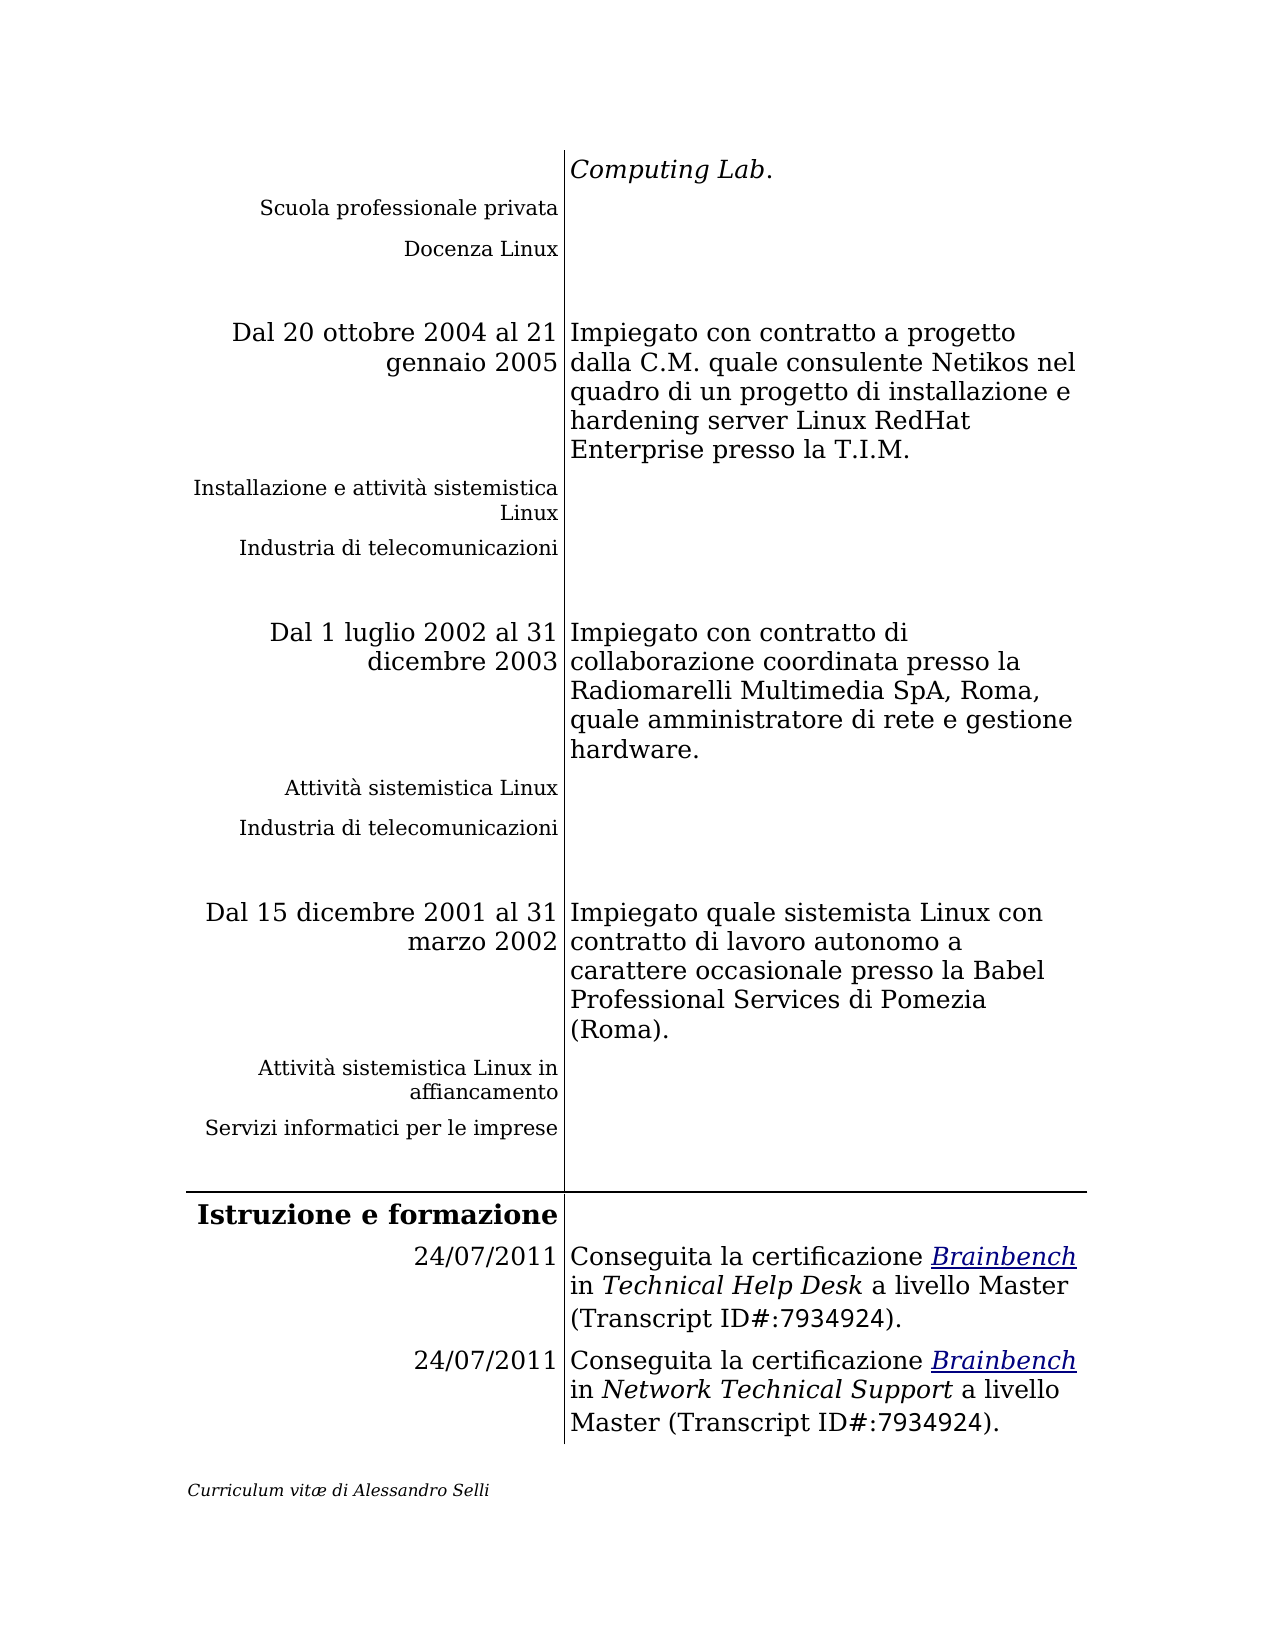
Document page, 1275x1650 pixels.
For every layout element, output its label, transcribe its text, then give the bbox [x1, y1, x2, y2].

table_cell [565, 272, 1087, 313]
table_cell [186, 1151, 564, 1191]
table_cell [565, 471, 1087, 531]
table_cell Dal 15 dicembre 2001 al 31 marzo 2002 [186, 892, 564, 1050]
table_cell Industria di telecomunicazioni [186, 811, 564, 851]
table_cell [565, 231, 1087, 272]
table_cell [565, 811, 1087, 851]
table_cell 24/07/2011 [186, 1340, 564, 1444]
table_cell Conseguita la certificazione Brainbench in Technical Help Desk a livello Master (Transcript ID#:7934924). [565, 1236, 1087, 1340]
table_cell [565, 1194, 1087, 1236]
table_cell Impiegato con contratto di collaborazione coordinata presso la Radiomarelli Multimedia SpA, Roma, quale amministratore di rete e gestione hardware. [565, 612, 1087, 770]
table_cell Docenza Linux [186, 231, 564, 272]
table_cell [186, 851, 564, 892]
table_cell Scuola professionale privata [186, 191, 564, 231]
table_cell Servizi informatici per le imprese [186, 1110, 564, 1151]
table_cell Dal 1 luglio 2002 al 31 dicembre 2003 [186, 612, 564, 770]
table_cell 24/07/2011 [186, 1236, 564, 1340]
table_cell [186, 571, 564, 612]
table_cell [186, 150, 564, 191]
table_cell [565, 1151, 1087, 1191]
table_cell Installazione e attività sistemistica Linux [186, 471, 564, 531]
table_cell Computing Lab. [565, 150, 1087, 191]
table_cell Impiegato quale sistemista Linux con contratto di lavoro autonomo a carattere occasionale presso la Babel Professional Services di Pomezia (Roma). [565, 892, 1087, 1050]
table_cell [565, 531, 1087, 571]
table_cell [565, 1050, 1087, 1110]
table_cell [565, 1110, 1087, 1151]
table_cell Dal 20 ottobre 2004 al 21 gennaio 2005 [186, 313, 564, 471]
table_cell Istruzione e formazione [186, 1194, 564, 1236]
table_cell Industria di telecomunicazioni [186, 531, 564, 571]
table_cell [565, 191, 1087, 231]
table_cell Impiegato con contratto a progetto dalla C.M. quale consulente Netikos nel quadro di un progetto di installazione e hardening server Linux RedHat Enterprise presso la T.I.M. [565, 313, 1087, 471]
table_cell [565, 770, 1087, 811]
table_cell [186, 272, 564, 313]
table_cell [565, 571, 1087, 612]
table_cell Attività sistemistica Linux in affiancamento [186, 1050, 564, 1110]
table_cell Attività sistemistica Linux [186, 770, 564, 811]
table_cell [565, 851, 1087, 892]
table_cell Conseguita la certificazione Brainbench in Network Technical Support a livello Master (Transcript ID#:7934924). [565, 1340, 1087, 1444]
